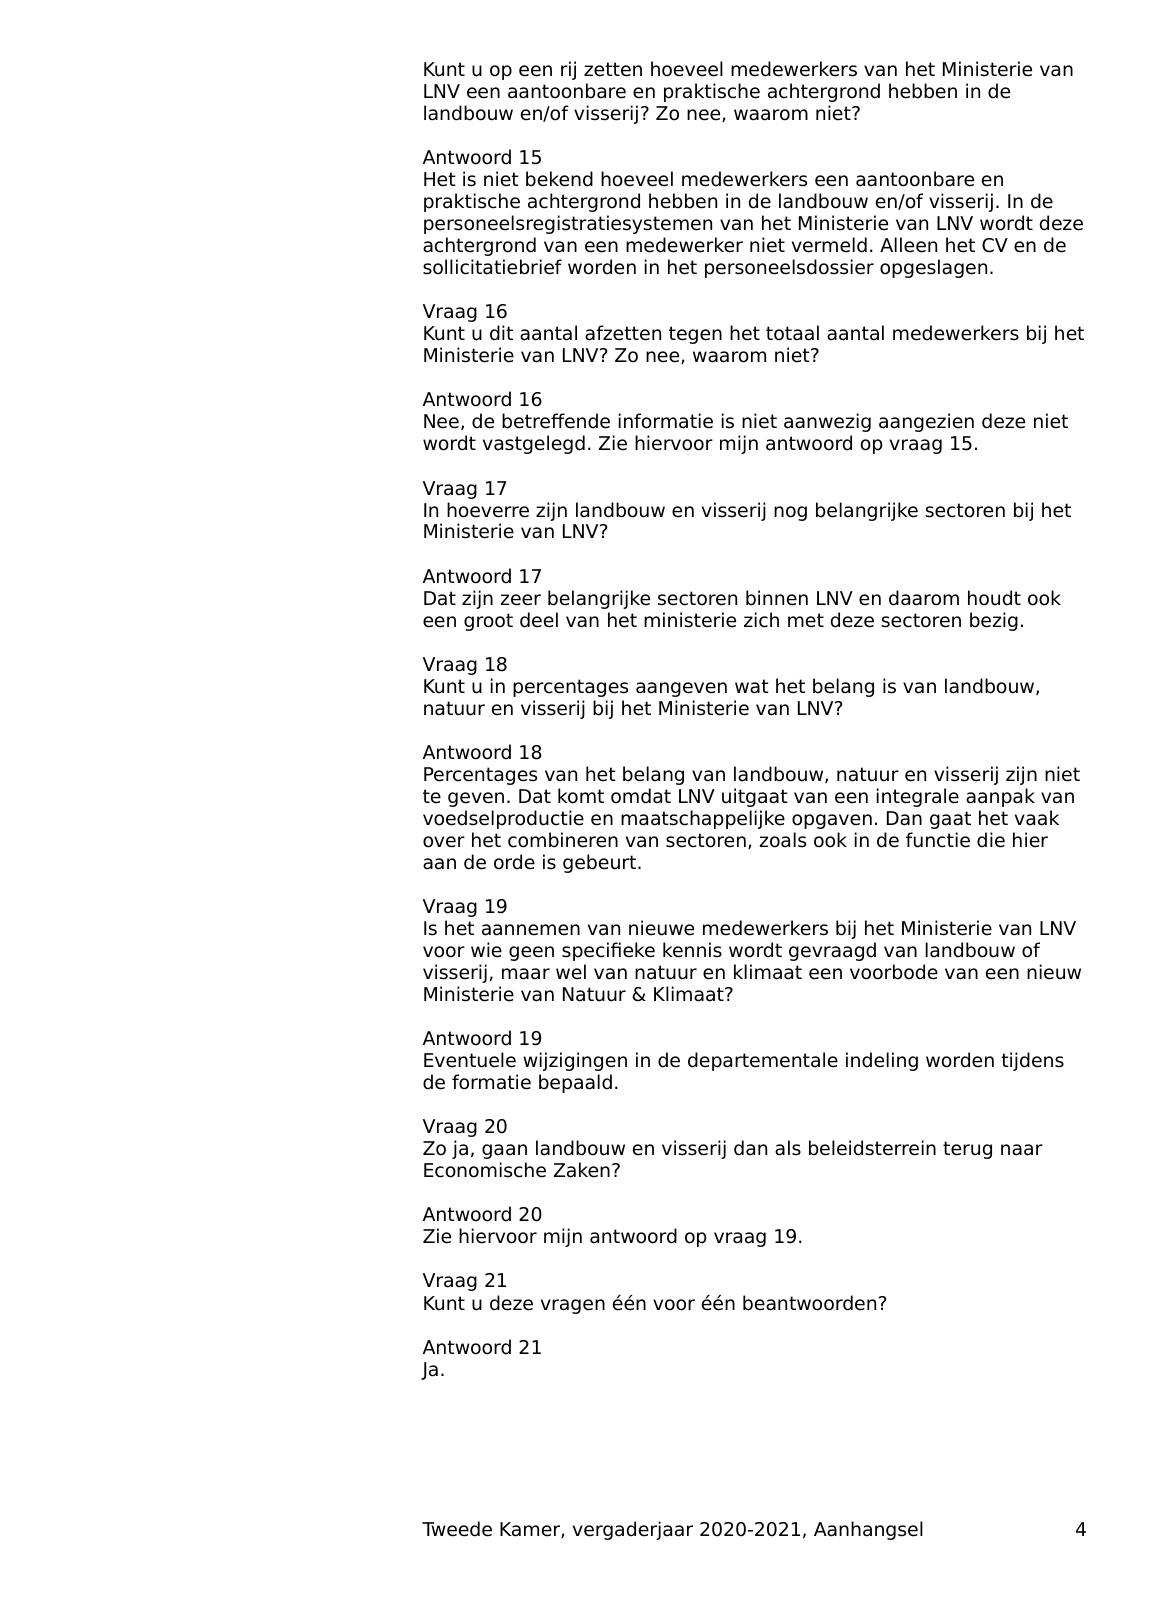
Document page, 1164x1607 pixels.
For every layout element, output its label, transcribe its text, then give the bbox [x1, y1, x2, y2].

text Eventuele wijzigingen in de departementale indeling worden tijdens de formatie bepaald. [422, 1050, 1087, 1094]
text Vraag 17 [422, 477, 1087, 499]
text Vraag 16 [422, 301, 1087, 323]
text Vraag 20 [422, 1116, 1087, 1138]
text Ja. [422, 1358, 1087, 1381]
text Antwoord 20 [422, 1204, 1087, 1226]
text Antwoord 15 [422, 147, 1087, 169]
text Antwoord 18 [422, 742, 1087, 764]
text In hoeverre zijn landbouw en visserij nog belangrijke sectoren bij het Ministerie van LNV? [422, 499, 1087, 543]
text Zie hiervoor mijn antwoord op vraag 19. [422, 1226, 1087, 1248]
text Nee, de betreffende informatie is niet aanwezig aangezien deze niet wordt vastgelegd. Zie hiervoor mijn antwoord op vraag 15. [422, 411, 1087, 455]
text Kunt u dit aantal afzetten tegen het totaal aantal medewerkers bij het Ministerie van LNV? Zo nee, waarom niet? [422, 323, 1087, 367]
text Antwoord 17 [422, 566, 1087, 588]
text Antwoord 19 [422, 1028, 1087, 1050]
text Percentages van het belang van landbouw, natuur en visserij zijn niet te geven. Dat komt omdat LNV uitgaat van een integrale aanpak van voedselproductie en maatschappelijke opgaven. Dan gaat het vaak over het combineren van sectoren, zoals ook in de functie die hier aan de orde is gebeurt. [422, 764, 1087, 874]
text Vraag 18 [422, 654, 1087, 676]
text Antwoord 16 [422, 389, 1087, 411]
text Kunt u in percentages aangeven wat het belang is van landbouw, natuur en visserij bij het Ministerie van LNV? [422, 676, 1087, 720]
text Kunt u deze vragen één voor één beantwoorden? [422, 1292, 1087, 1314]
text Vraag 19 [422, 896, 1087, 918]
text Het is niet bekend hoeveel medewerkers een aantoonbare en praktische achtergrond hebben in de landbouw en/of visserij. In de personeelsregistratiesystemen van het Ministerie van LNV wordt deze achtergrond van een medewerker niet vermeld. Alleen het CV en de sollicitatiebrief worden in het personeelsdossier opgeslagen. [422, 169, 1087, 279]
text Vraag 21 [422, 1270, 1087, 1292]
text Dat zijn zeer belangrijke sectoren binnen LNV en daarom houdt ook een groot deel van het ministerie zich met deze sectoren bezig. [422, 588, 1087, 632]
text Antwoord 21 [422, 1337, 1087, 1358]
text Is het aannemen van nieuwe medewerkers bij het Ministerie van LNV voor wie geen specifieke kennis wordt gevraagd van landbouw of visserij, maar wel van natuur en klimaat een voorbode van een nieuw Ministerie van Natuur & Klimaat? [422, 918, 1087, 1006]
text Zo ja, gaan landbouw en visserij dan als beleidsterrein terug naar Economische Zaken? [422, 1138, 1087, 1182]
text Kunt u op een rij zetten hoeveel medewerkers van het Ministerie van LNV een aantoonbare en praktische achtergrond hebben in de landbouw en/of visserij? Zo nee, waarom niet? [422, 59, 1087, 125]
